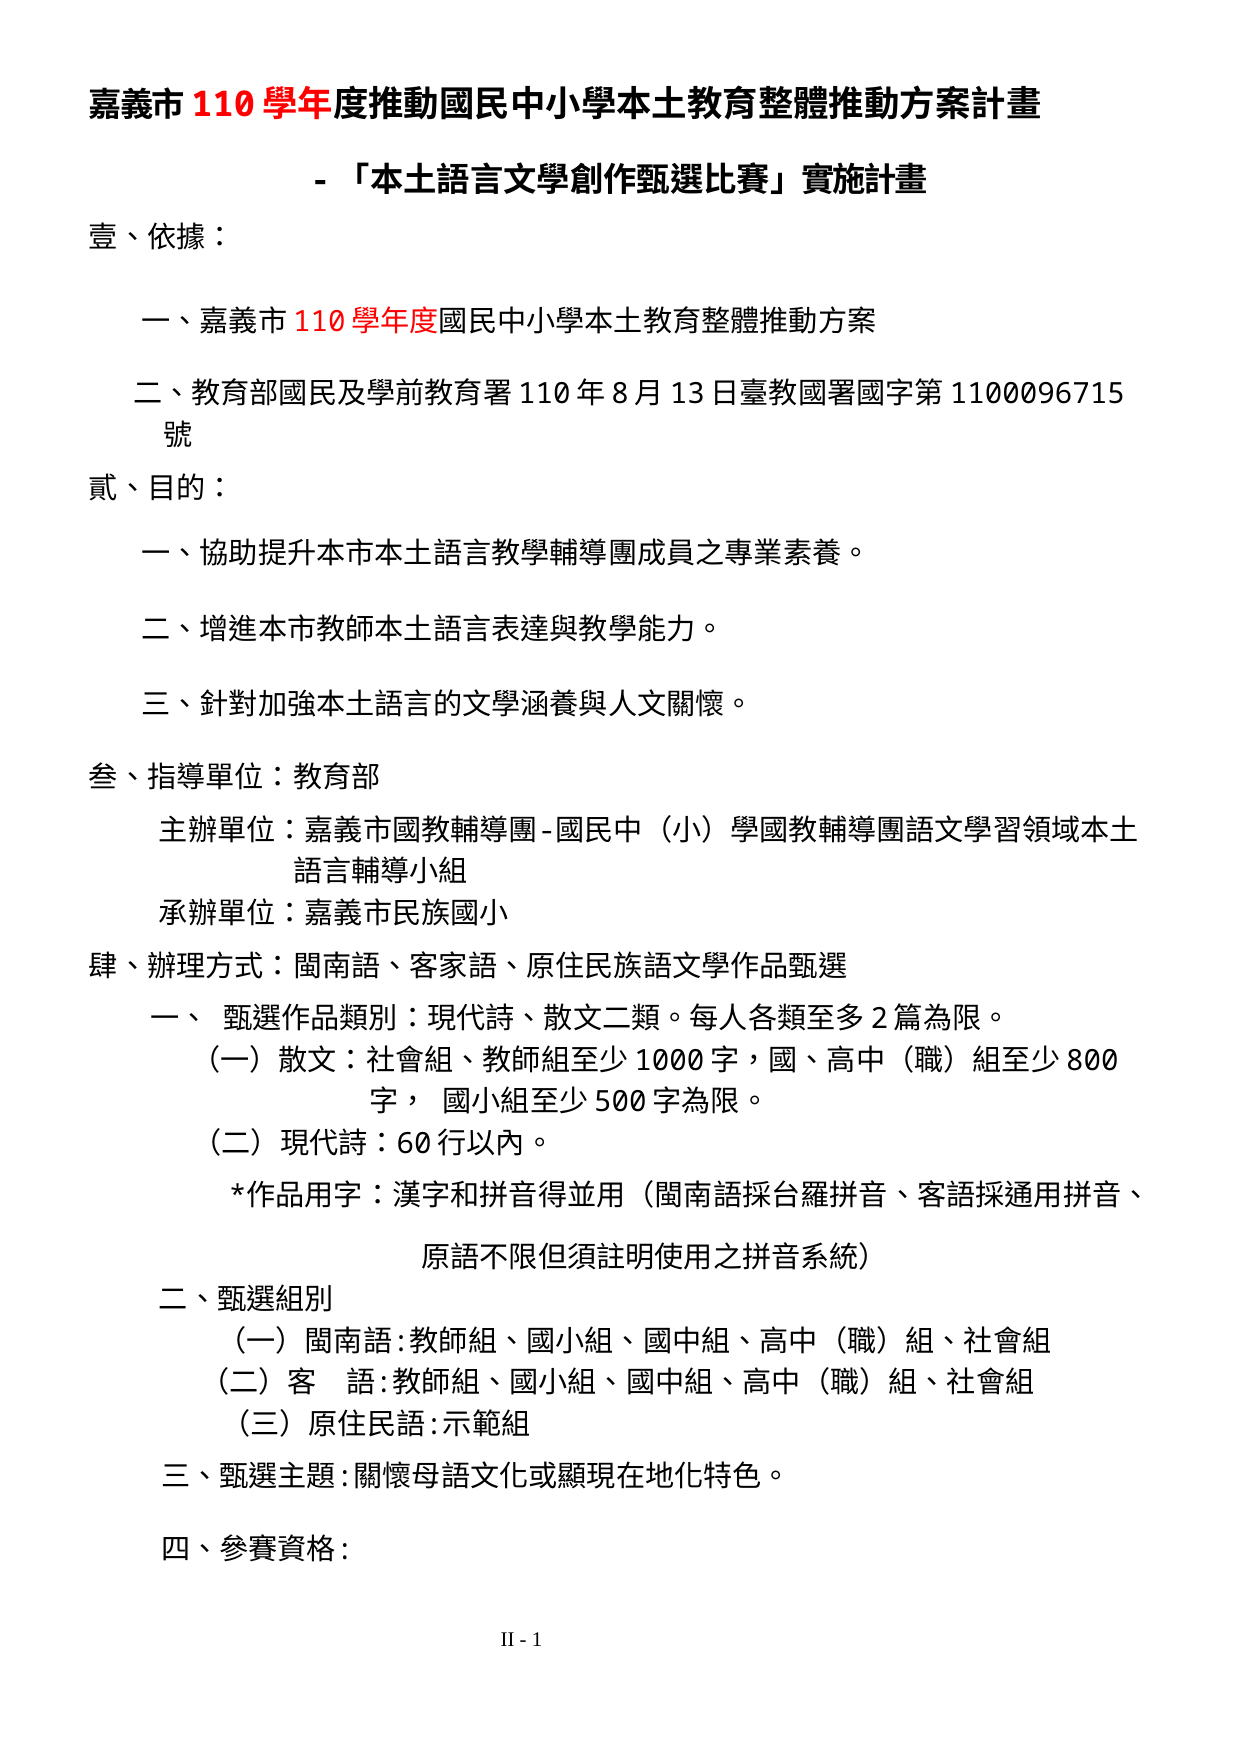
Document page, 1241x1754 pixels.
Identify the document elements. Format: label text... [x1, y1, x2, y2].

text （一）閩南語:教師組、國小組、國中組、高中（職）組、社會組 [94, 1318, 1152, 1359]
text （二）客 語:教師組、國小組、國中組、高中（職）組、社會組 [182, 1359, 1152, 1401]
text 二、甄選組別 [89, 1276, 1152, 1318]
text （一）散文：社會組、教師組至少1000字，國、高中（職）組至少800字， 國小組至少500字為限。 [191, 1037, 1152, 1120]
text 一、嘉義市110學年度國民中小學本土教育整體推動方案 [89, 298, 1152, 339]
text 壹、依據： [89, 213, 1152, 256]
text 四、參賽資格: [89, 1526, 1152, 1568]
text 叁、指導單位：教育部 [89, 754, 1152, 796]
text 三、甄選主題:關懷母語文化或顯現在地化特色。 [89, 1453, 1152, 1495]
text 嘉義市110學年度推動國民中小學本土教育整體推動方案計畫 [89, 75, 1152, 127]
text - 「本土語言文學創作甄選比賽」實施計畫 [89, 158, 1152, 200]
text 承辦單位：嘉義市民族國小 [89, 890, 1152, 932]
text 二、增進本市教師本土語言表達與教學能力。 [89, 605, 1152, 648]
text *作品用字：漢字和拼音得並用（閩南語採台羅拼音、客語採通用拼音、 [89, 1172, 1152, 1214]
text 原語不限但須註明使用之拼音系統） [89, 1234, 1152, 1276]
text 三、針對加強本土語言的文學涵養與人文關懷。 [89, 681, 1152, 723]
text 主辦單位：嘉義市國教輔導團-國民中（小）學國教輔導團語文學習領域本土語言輔導小組 [89, 807, 1152, 890]
text 一、協助提升本市本土語言教學輔導團成員之專業素養。 [89, 529, 1152, 572]
text 二、教育部國民及學前教育署110年8月13日臺教國署國字第1100096715號 [133, 371, 1152, 454]
text 一、 甄選作品類別：現代詩、散文二類。每人各類至多2篇為限。 [89, 995, 1152, 1037]
text （二）現代詩：60行以內。 [192, 1120, 1152, 1162]
text 肆、辦理方式：閩南語、客家語、原住民族語文學作品甄選 [89, 943, 1152, 984]
text （三）原住民語:示範組 [77, 1401, 1152, 1443]
text 貳、目的： [89, 464, 1152, 507]
